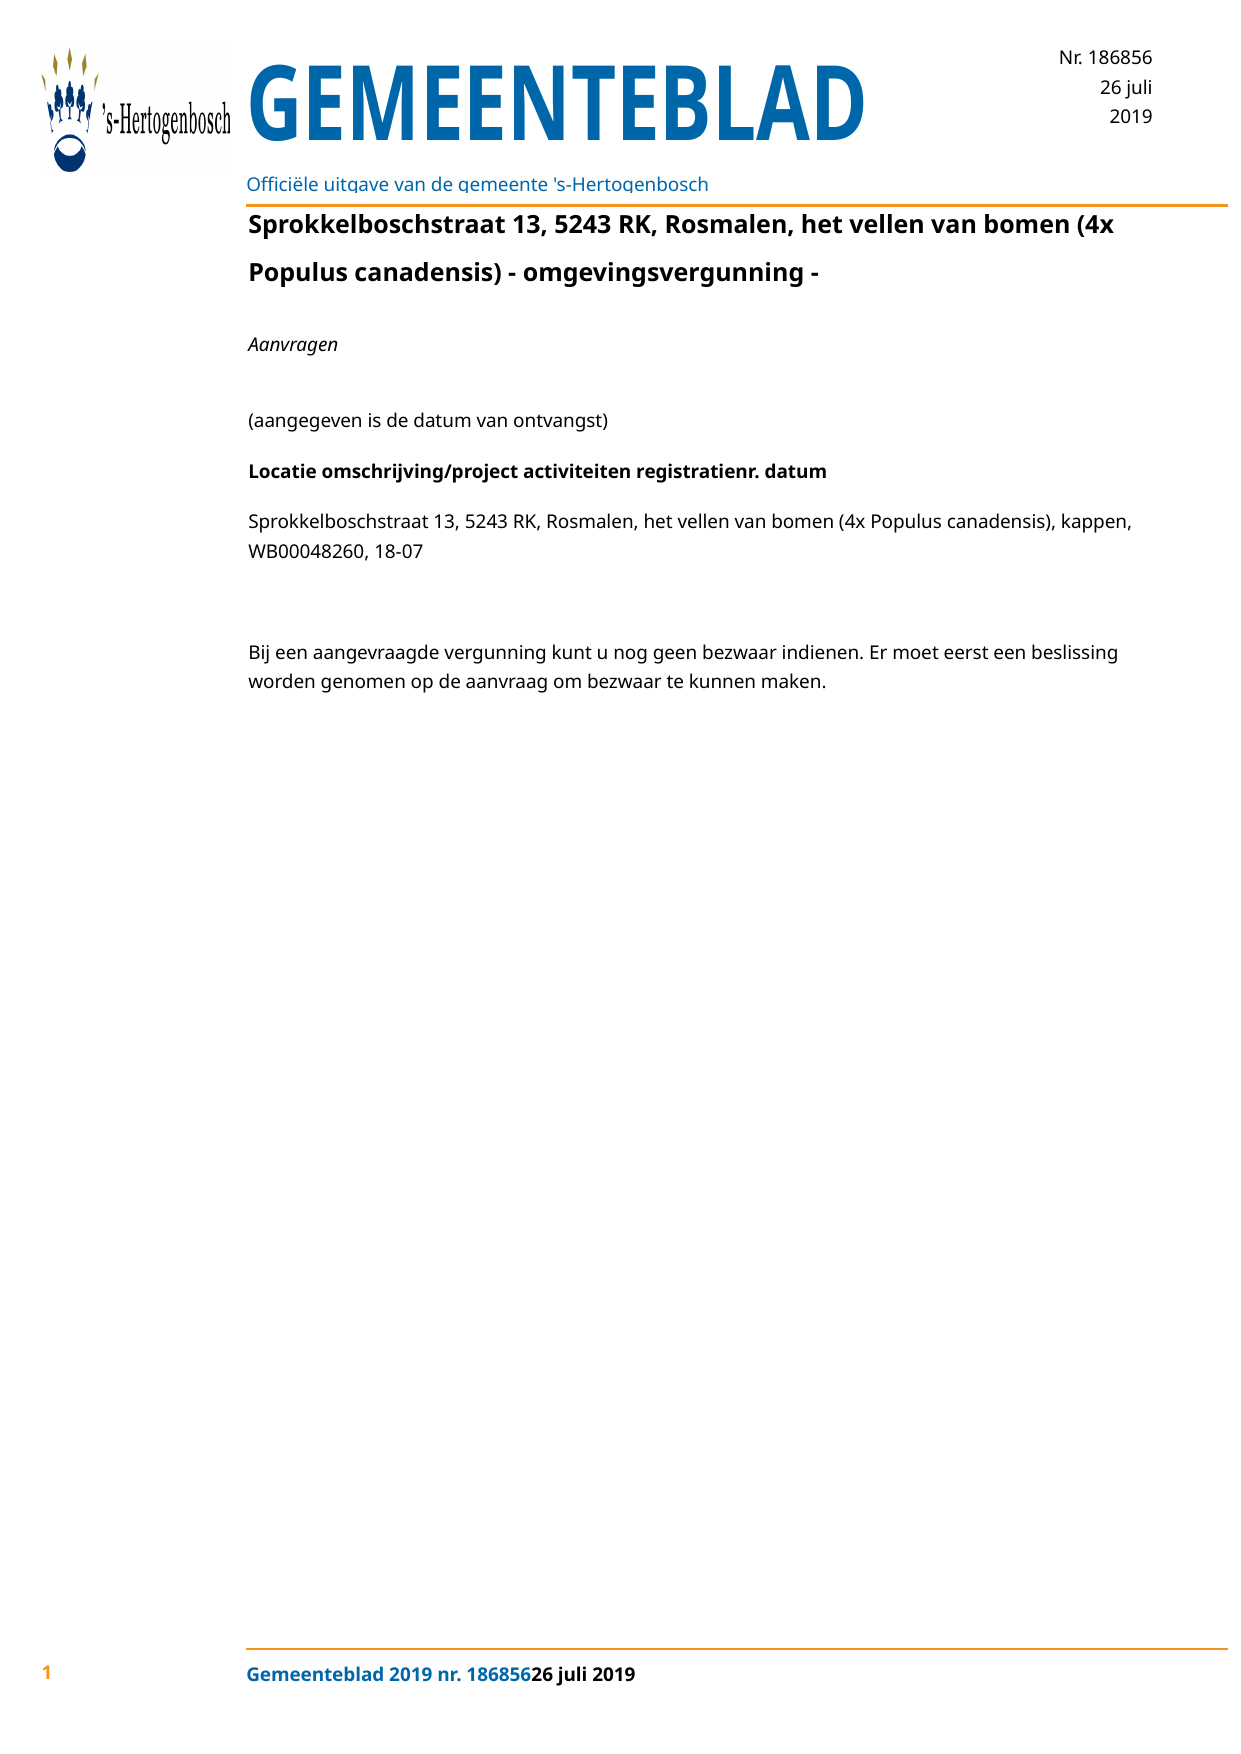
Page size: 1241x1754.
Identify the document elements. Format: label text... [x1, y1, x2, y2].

text Aanvragen [248, 331, 1152, 357]
text (aangegeven is de datum van ontvangst) [248, 408, 1152, 433]
text Sprokkelboschstraat 13, 5243 RK, Rosmalen, het vellen van bomen (4x Populus canadensis), kappen, WB00048260, 18-07 [248, 508, 1152, 564]
text Locatie omschrijving/project activiteiten registratienr. datum [248, 458, 1152, 484]
text Sprokkelboschstraat 13, 5243 RK, Rosmalen, het vellen van bomen (4x Populus canadensis) - omgevingsvergunning - [248, 207, 1152, 288]
picture [41, 47, 231, 172]
text Bij een aangevraagde vergunning kunt u nog geen bezwaar indienen. Er moet eerst een beslissing worden genomen op de aanvraag om bezwaar te kunnen maken. [248, 639, 1152, 694]
